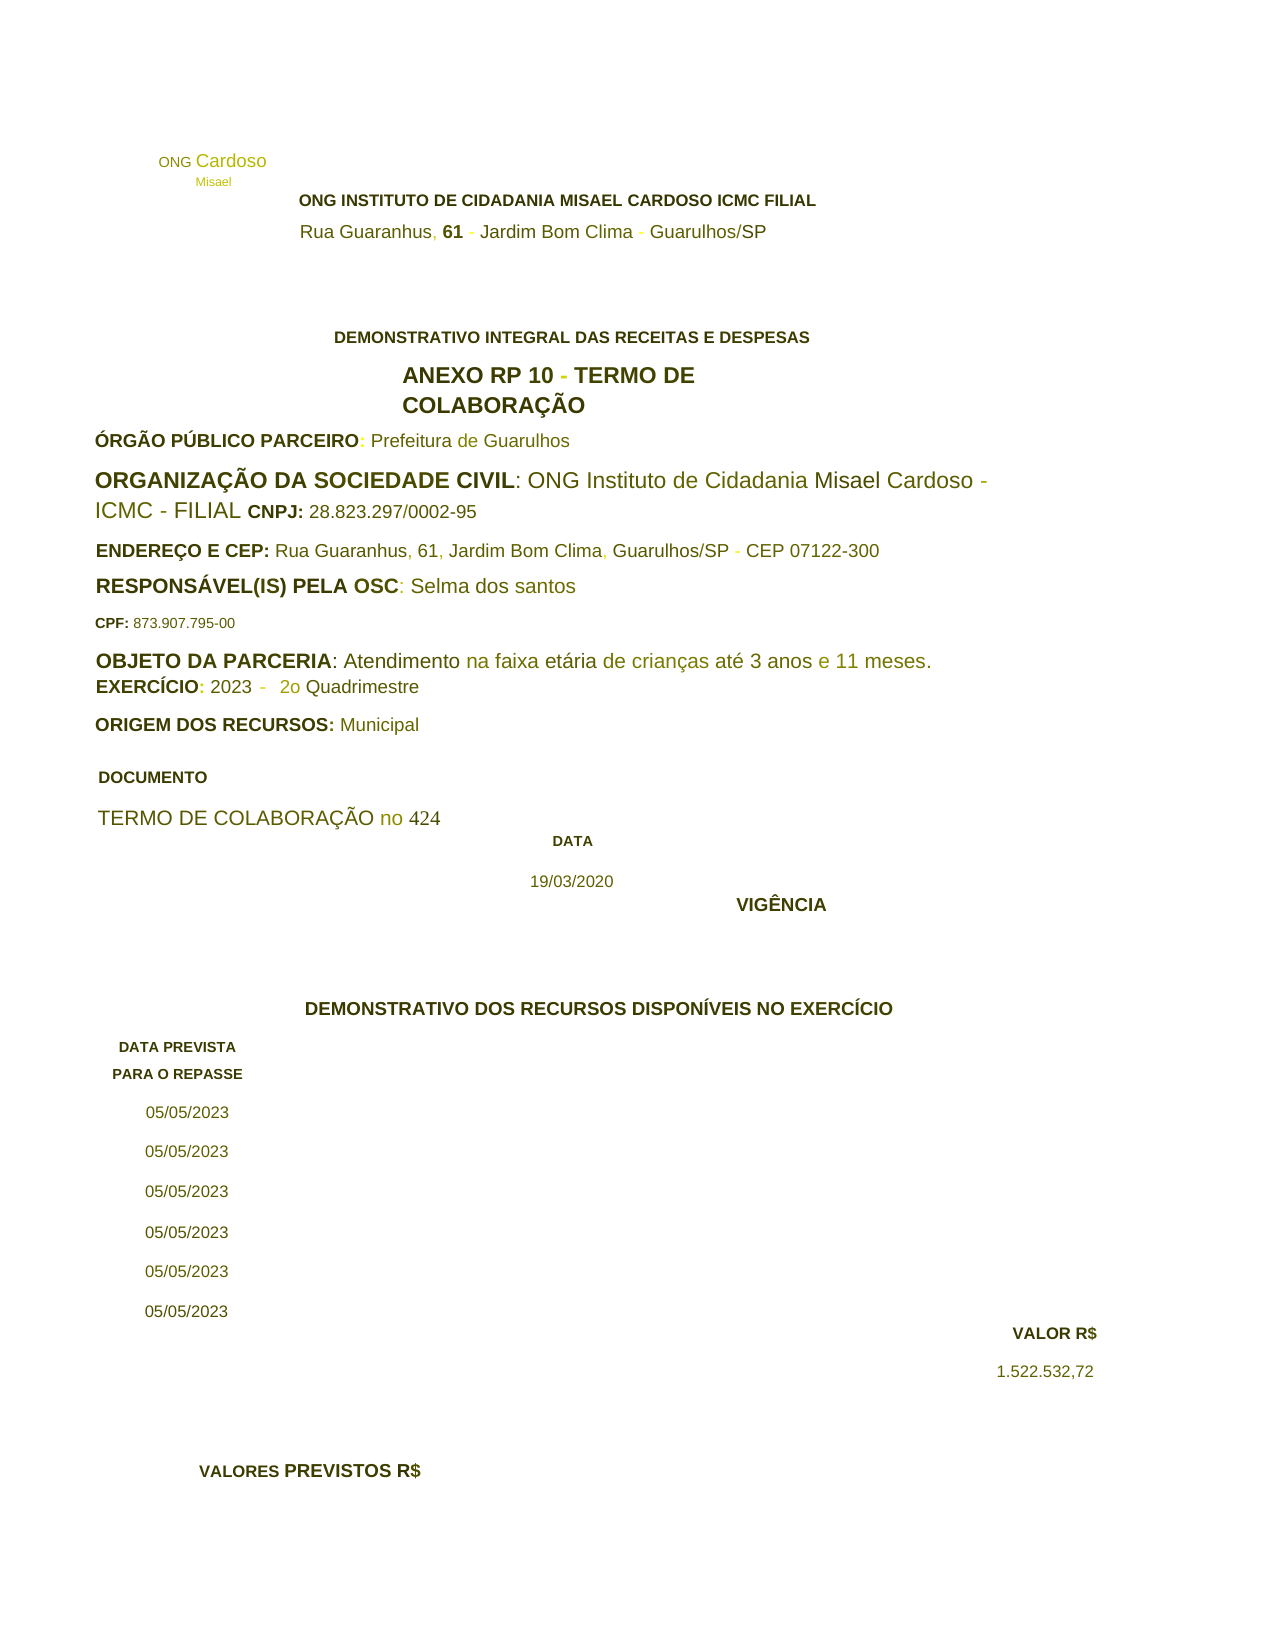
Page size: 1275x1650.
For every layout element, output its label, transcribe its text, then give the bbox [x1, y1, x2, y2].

text 05/05/2023 [144, 1301, 313, 1321]
text ENDEREÇO E CEP: Rua Guaranhus, 61, Jardim Bom Clima, Guarulhos/SP - CEP 07122-300 [96, 540, 947, 561]
text 05/05/2023 [145, 1223, 314, 1242]
text 05/05/2023 [145, 1262, 313, 1281]
text ORIGEM DOS RECURSOS: Municipal [95, 714, 493, 735]
text RESPONSÁVEL(IS) PELA OSC: Selma dos santos [96, 574, 603, 598]
text DOCUMENTO [98, 768, 293, 787]
text VALOR R$ [1012, 1323, 1179, 1343]
text ONG Cardoso [130, 150, 294, 172]
text 05/05/2023 [146, 1103, 314, 1122]
text 1.522.532,72 [996, 1361, 1179, 1381]
text PARA O REPASSE [112, 1066, 348, 1082]
text ANEXO RP 10 - TERMO DE COLABORAÇÃO [402, 362, 873, 418]
text 05/05/2023 [145, 1142, 314, 1161]
text DEMONSTRATIVO INTEGRAL DAS RECEITAS E DESPESAS [334, 328, 943, 347]
text TERMO DE COLABORAÇÃO no 424 [97, 805, 461, 829]
text VIGÊNCIA [736, 894, 899, 915]
text ÓRGÃO PÚBLICO PARCEIRO: Prefeitura de Guarulhos [94, 430, 645, 452]
text ORGANIZAÇÃO DA SOCIEDADE CIVIL: ONG Instituto de Cidadania Misael Cardoso - ICMC - FILIAL CNPJ: 28.823.297/0002-95 [94, 467, 1025, 523]
text DATA [552, 833, 676, 850]
text Rua Guaranhus, 61 - Jardim Bom Clima - Guarulhos/SP [299, 221, 884, 242]
text CPF: 873.907.795-00 [95, 615, 351, 632]
text 19/03/2020 [530, 872, 697, 891]
text DEMONSTRATIVO DOS RECURSOS DISPONÍVEIS NO EXERCÍCIO [304, 997, 973, 1019]
text OBJETO DA PARCERIA: Atendimento na faixa etária de crianças até 3 anos e 11 meses. EXERCÍCIO: 2023 - 2o Quadrimestre [96, 649, 934, 699]
text VALORES PREVISTOS R$ [199, 1460, 566, 1481]
text ONG INSTITUTO DE CIDADANIA MISAEL CARDOSO ICMC FILIAL [298, 191, 1056, 210]
text 05/05/2023 [145, 1182, 313, 1201]
text Misael [195, 175, 318, 189]
text DATA PREVISTA [118, 1039, 342, 1056]
